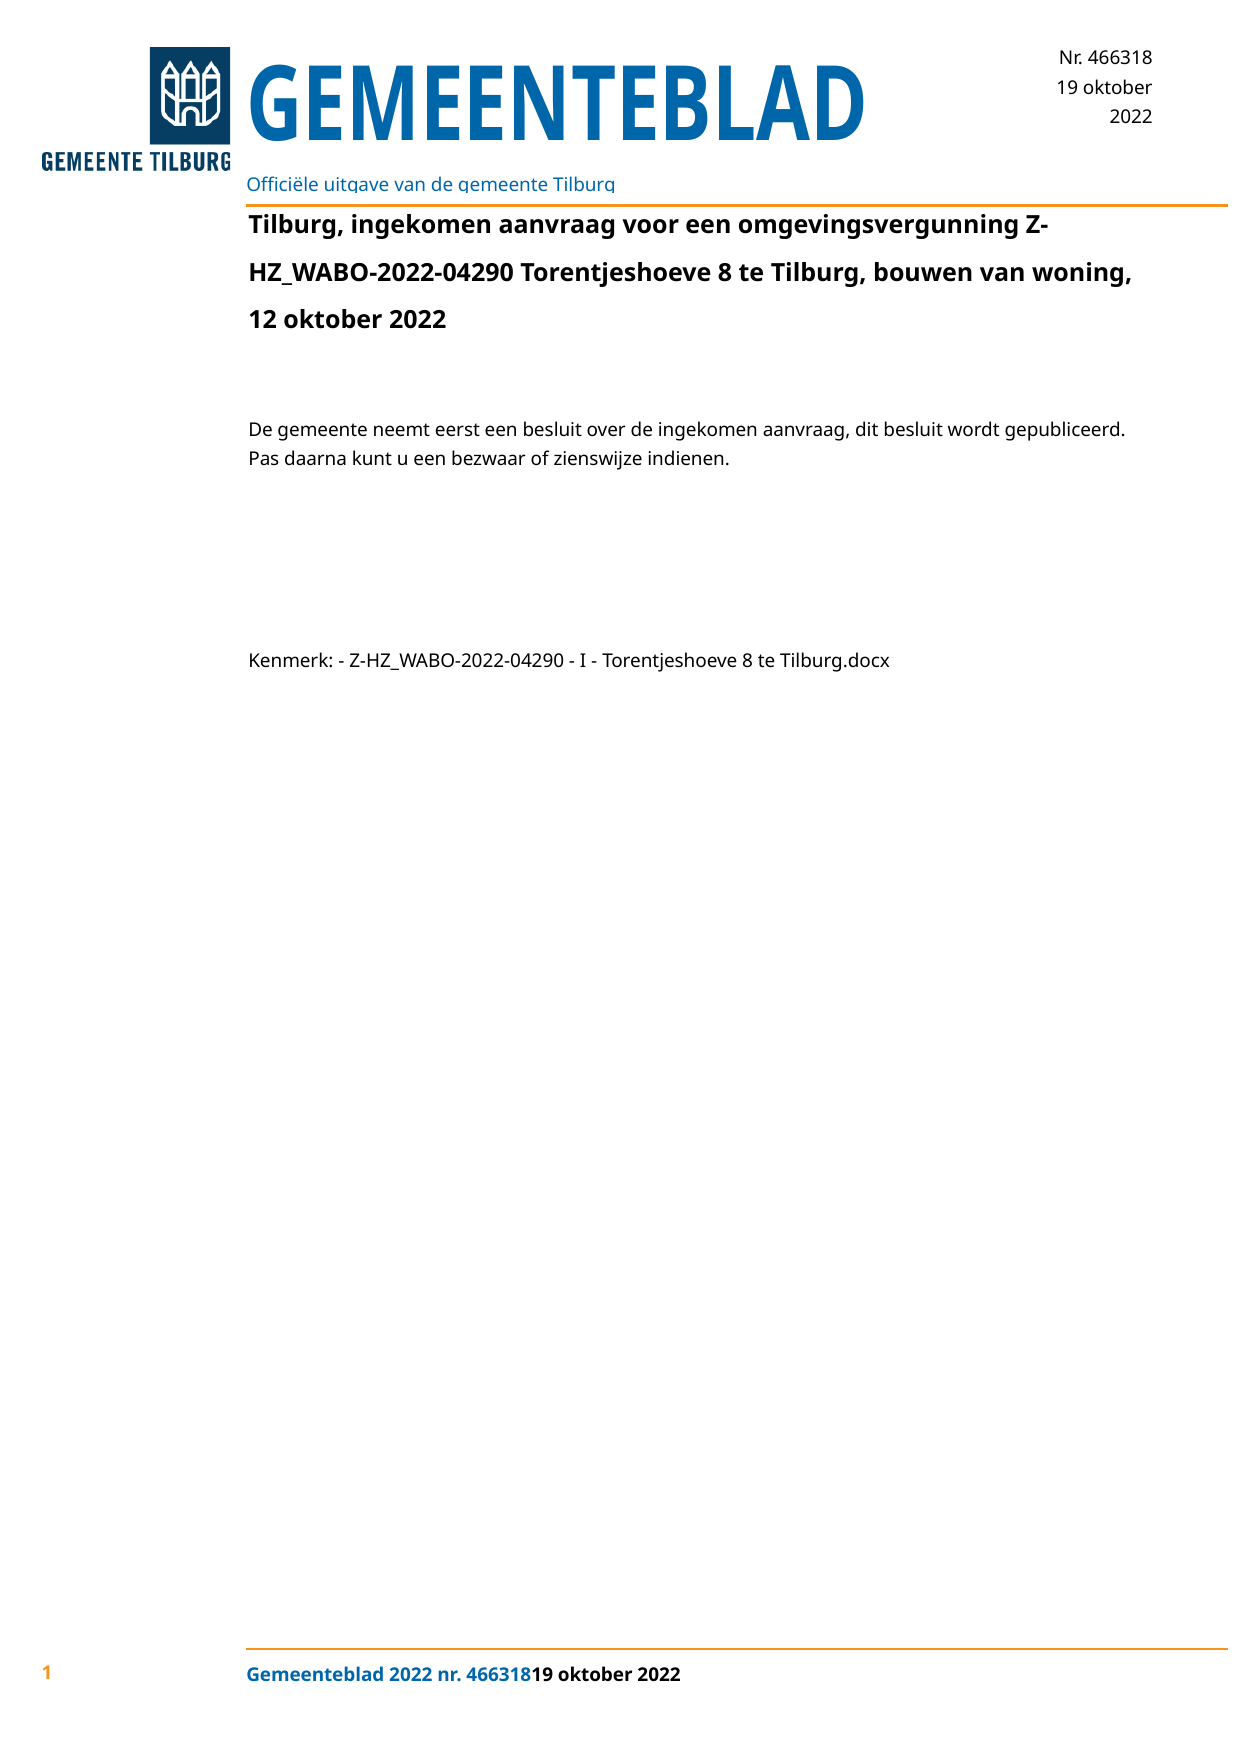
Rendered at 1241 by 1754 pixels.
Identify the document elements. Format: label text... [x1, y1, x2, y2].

text Tilburg, ingekomen aanvraag voor een omgevingsvergunning Z-HZ_WABO-2022-04290 Torentjeshoeve 8 te Tilburg, bouwen van woning, 12 oktober 2022 [248, 207, 1152, 336]
text De gemeente neemt eerst een besluit over de ingekomen aanvraag, dit besluit wordt gepubliceerd. Pas daarna kunt u een bezwaar of zienswijze indienen. [248, 416, 1152, 471]
text Kenmerk: - Z-HZ_WABO-2022-04290 - I - Torentjeshoeve 8 te Tilburg.docx [248, 647, 1152, 673]
picture [41, 47, 231, 172]
